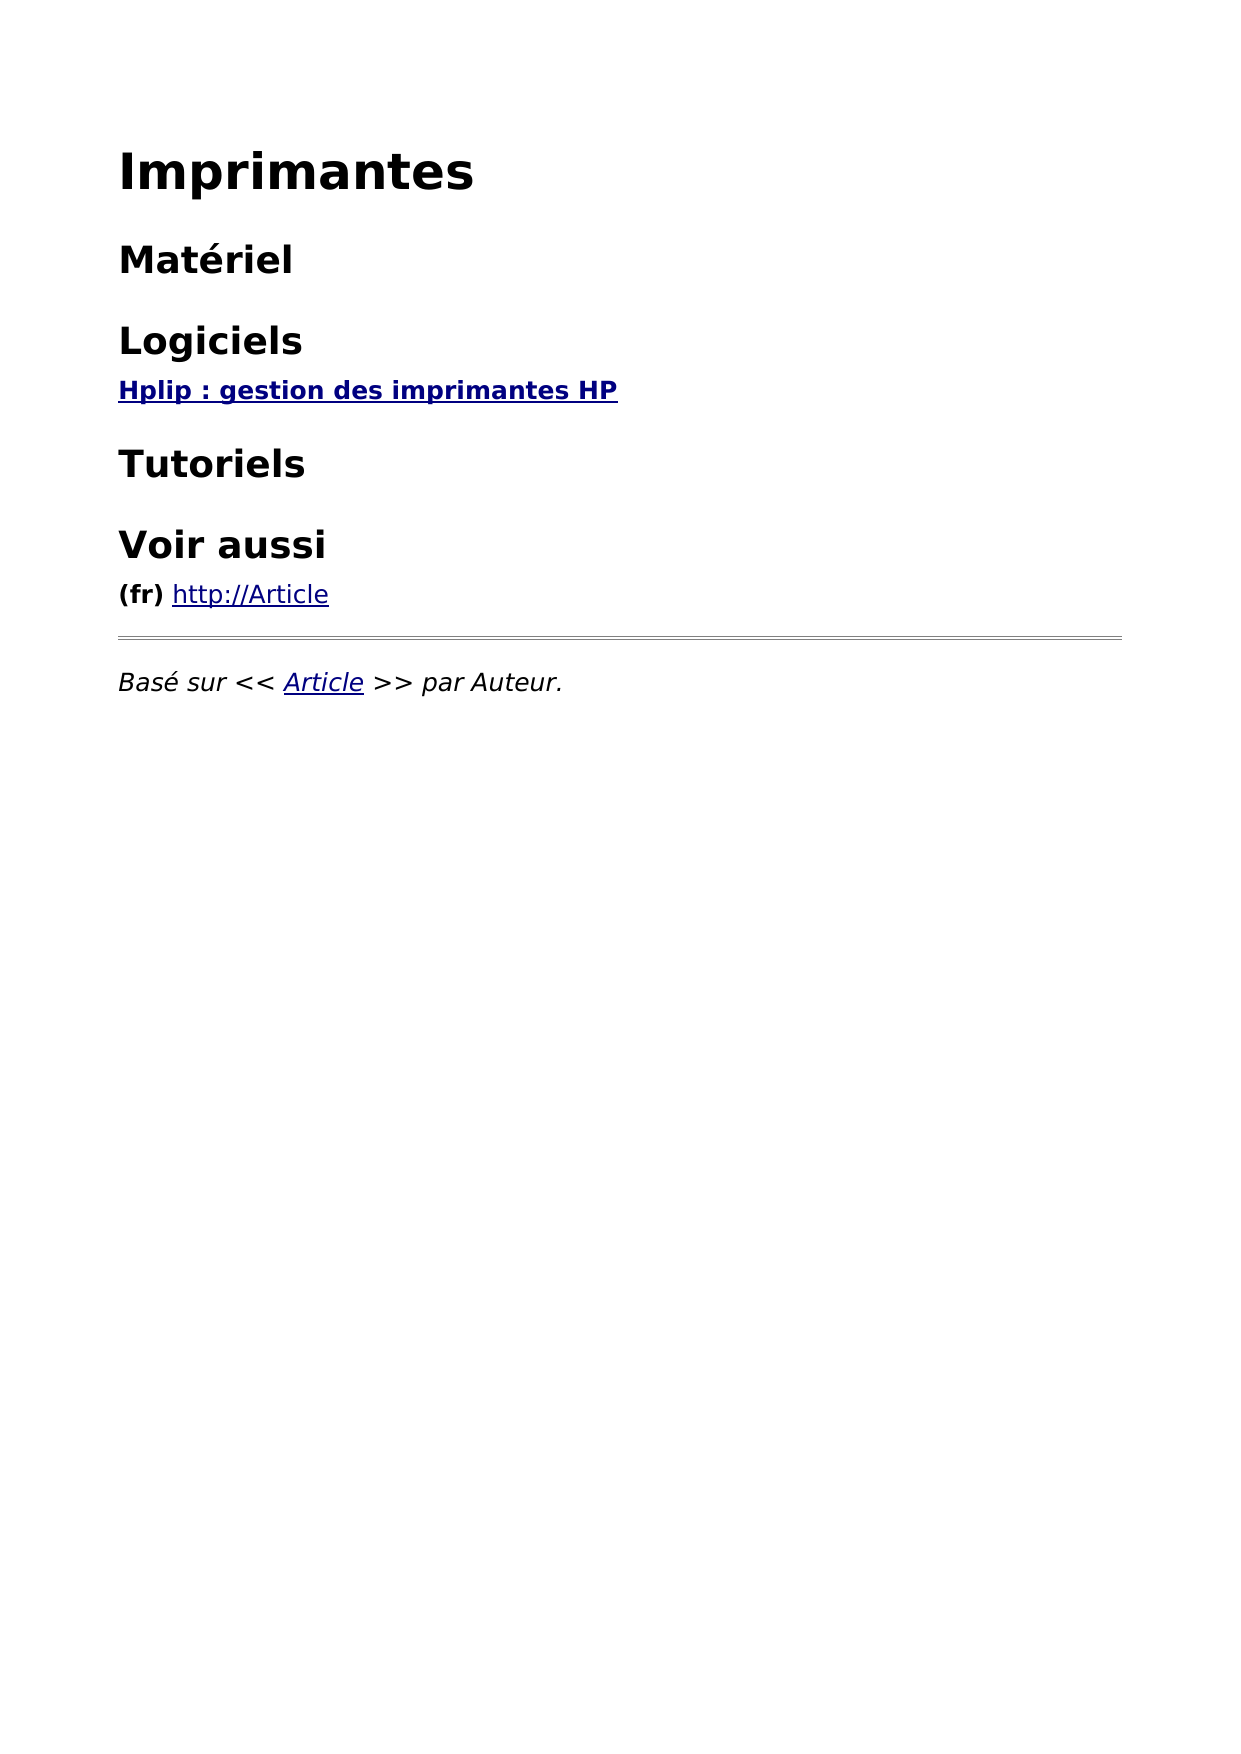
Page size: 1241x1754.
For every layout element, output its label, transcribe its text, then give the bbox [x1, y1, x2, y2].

text (fr) http://Article [118, 580, 1122, 609]
subtitle Matériel [118, 239, 1122, 282]
subtitle Tutoriels [118, 443, 1122, 486]
subtitle Voir aussi [118, 524, 1122, 568]
subtitle Imprimantes [118, 143, 1122, 201]
text Hplip : gestion des imprimantes HP [118, 376, 1122, 405]
text Basé sur << Article >> par Auteur. [118, 668, 1122, 697]
subtitle Logiciels [118, 320, 1122, 364]
